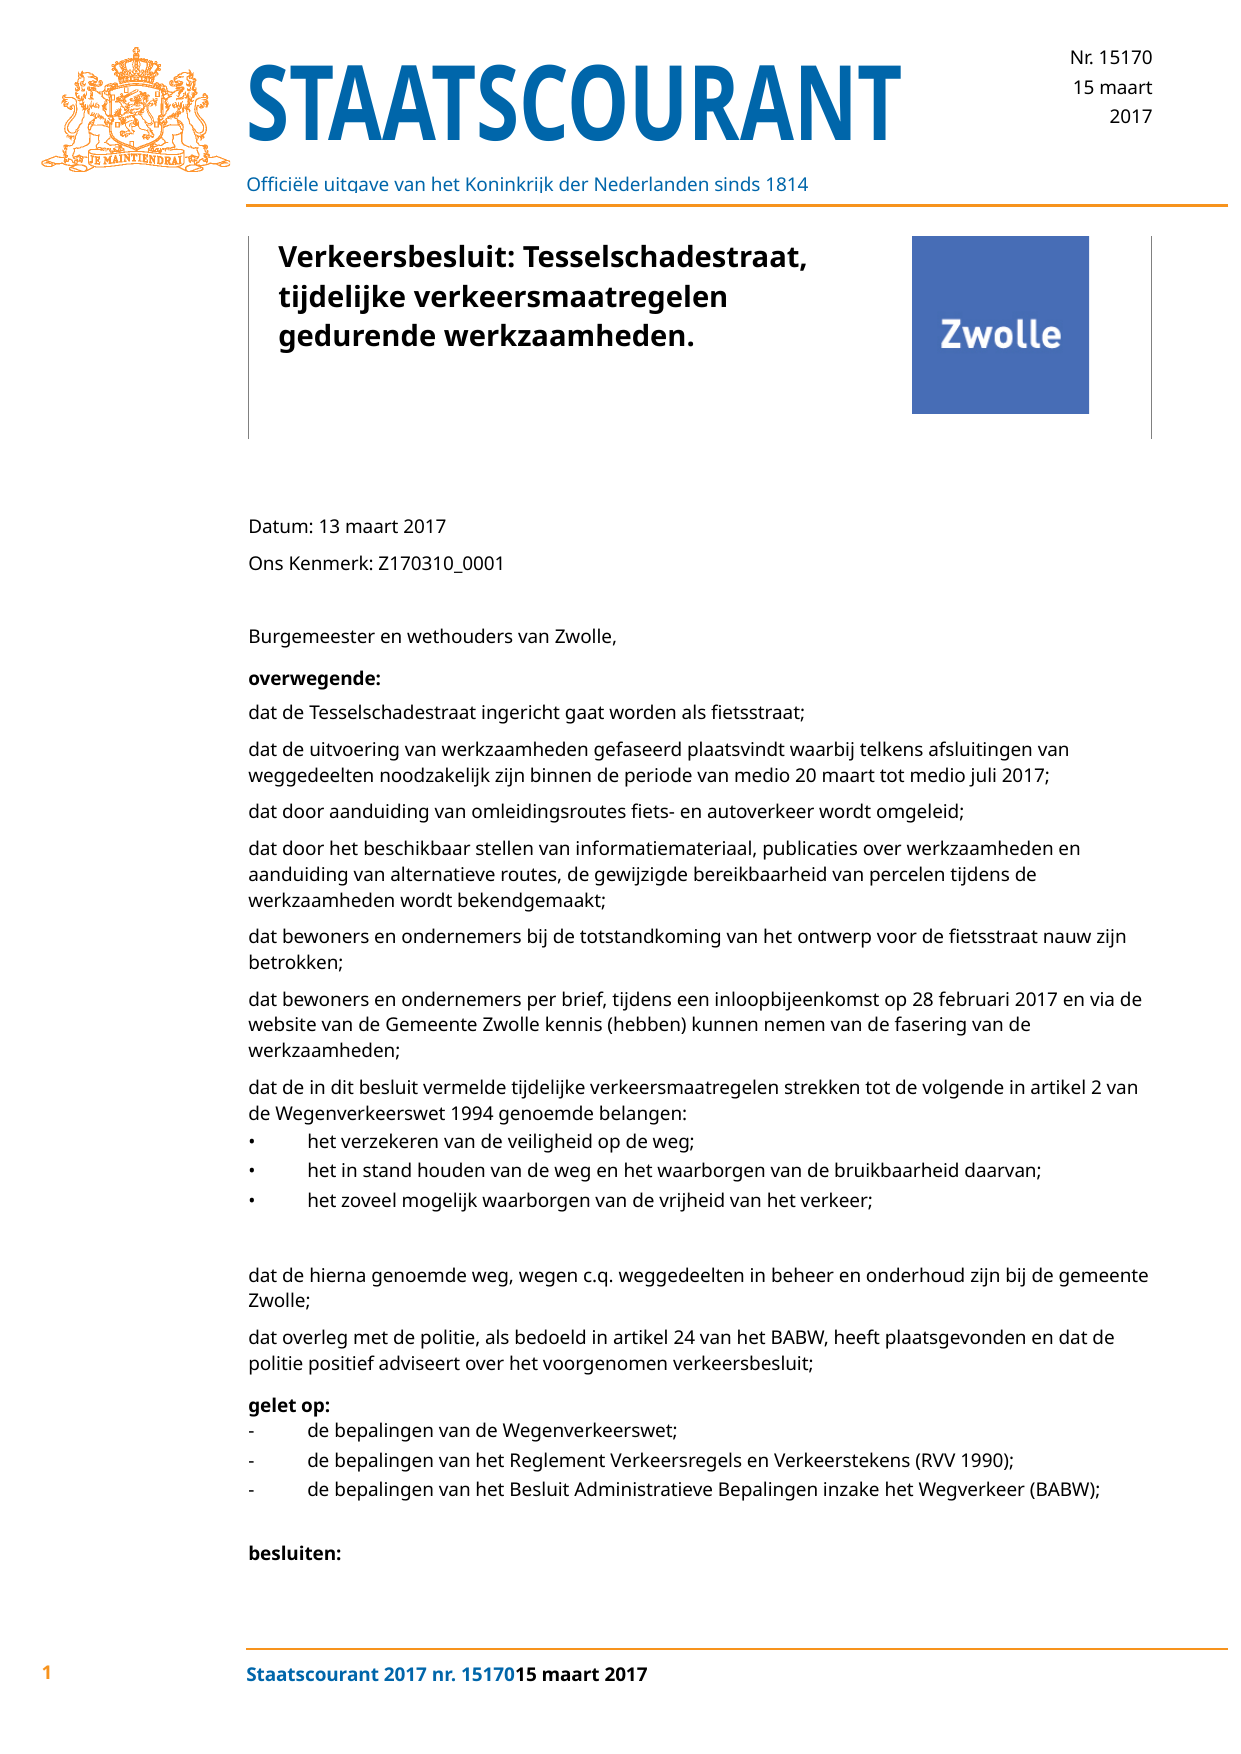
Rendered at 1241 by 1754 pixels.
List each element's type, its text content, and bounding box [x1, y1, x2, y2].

text dat door het beschikbaar stellen van informatiemateriaal, publicaties over werkzaamheden en aanduiding van alternatieve routes, de gewijzigde bereikbaarheid van percelen tijdens de werkzaamheden wordt bekendgemaakt; [248, 835, 1152, 912]
text dat de in dit besluit vermelde tijdelijke verkeersmaatregelen strekken tot de volgende in artikel 2 van de Wegenverkeerswet 1994 genoemde belangen: [248, 1074, 1152, 1125]
text dat overleg met de politie, als bedoeld in artikel 24 van het BABW, heeft plaatsgevonden en dat de politie positief adviseert over het voorgenomen verkeersbesluit; [248, 1324, 1152, 1376]
text dat door aanduiding van omleidingsroutes fiets- en autoverkeer wordt omgeleid; [248, 799, 1152, 824]
text besluiten: [248, 1541, 1152, 1566]
list de bepalingen van het Besluit Administratieve Bepalingen inzake het Wegverkeer (BABW); [248, 1477, 1152, 1502]
list de bepalingen van de Wegenverkeerswet; [248, 1417, 1152, 1443]
table_header Verkeersbesluit: Tesselschadestraat, tijdelijke verkeersmaatregelen gedurende werkzaamheden. [249, 236, 850, 439]
table_header [1090, 236, 1151, 413]
text Ons Kenmerk: Z170310_0001 [248, 550, 1152, 576]
text dat de uitvoering van werkzaamheden gefaseerd plaatsvindt waarbij telkens afsluitingen van weggedeelten noodzakelijk zijn binnen de periode van medio 20 maart tot medio juli 2017; [248, 736, 1152, 788]
table_header [850, 236, 912, 413]
picture [41, 47, 231, 172]
text dat de Tesselschadestraat ingericht gaat worden als fietsstraat; [248, 699, 1152, 725]
text dat bewoners en ondernemers bij de totstandkoming van het ontwerp voor de fietsstraat nauw zijn betrokken; [248, 923, 1152, 975]
picture [912, 236, 1090, 414]
text dat de hierna genoemde weg, wegen c.q. weggedeelten in beheer en onderhoud zijn bij de gemeente Zwolle; [248, 1262, 1152, 1313]
list het in stand houden van de weg en het waarborgen van de bruikbaarheid daarvan; [248, 1158, 1152, 1183]
table_header [850, 414, 1151, 439]
text Burgemeester en wethouders van Zwolle, [248, 624, 1152, 649]
text dat bewoners en ondernemers per brief, tijdens een inloopbijeenkomst op 28 februari 2017 en via de website van de Gemeente Zwolle kennis (hebben) kunnen nemen van de fasering van de werkzaamheden; [248, 986, 1152, 1063]
list het verzekeren van de veiligheid op de weg; [248, 1128, 1152, 1154]
text Datum: 13 maart 2017 [248, 514, 1152, 539]
text gelet op: [248, 1392, 1152, 1417]
list de bepalingen van het Reglement Verkeersregels en Verkeerstekens (RVV 1990); [248, 1447, 1152, 1473]
list het zoveel mogelijk waarborgen van de vrijheid van het verkeer; [248, 1187, 1152, 1213]
text overwegende: [248, 666, 1152, 691]
